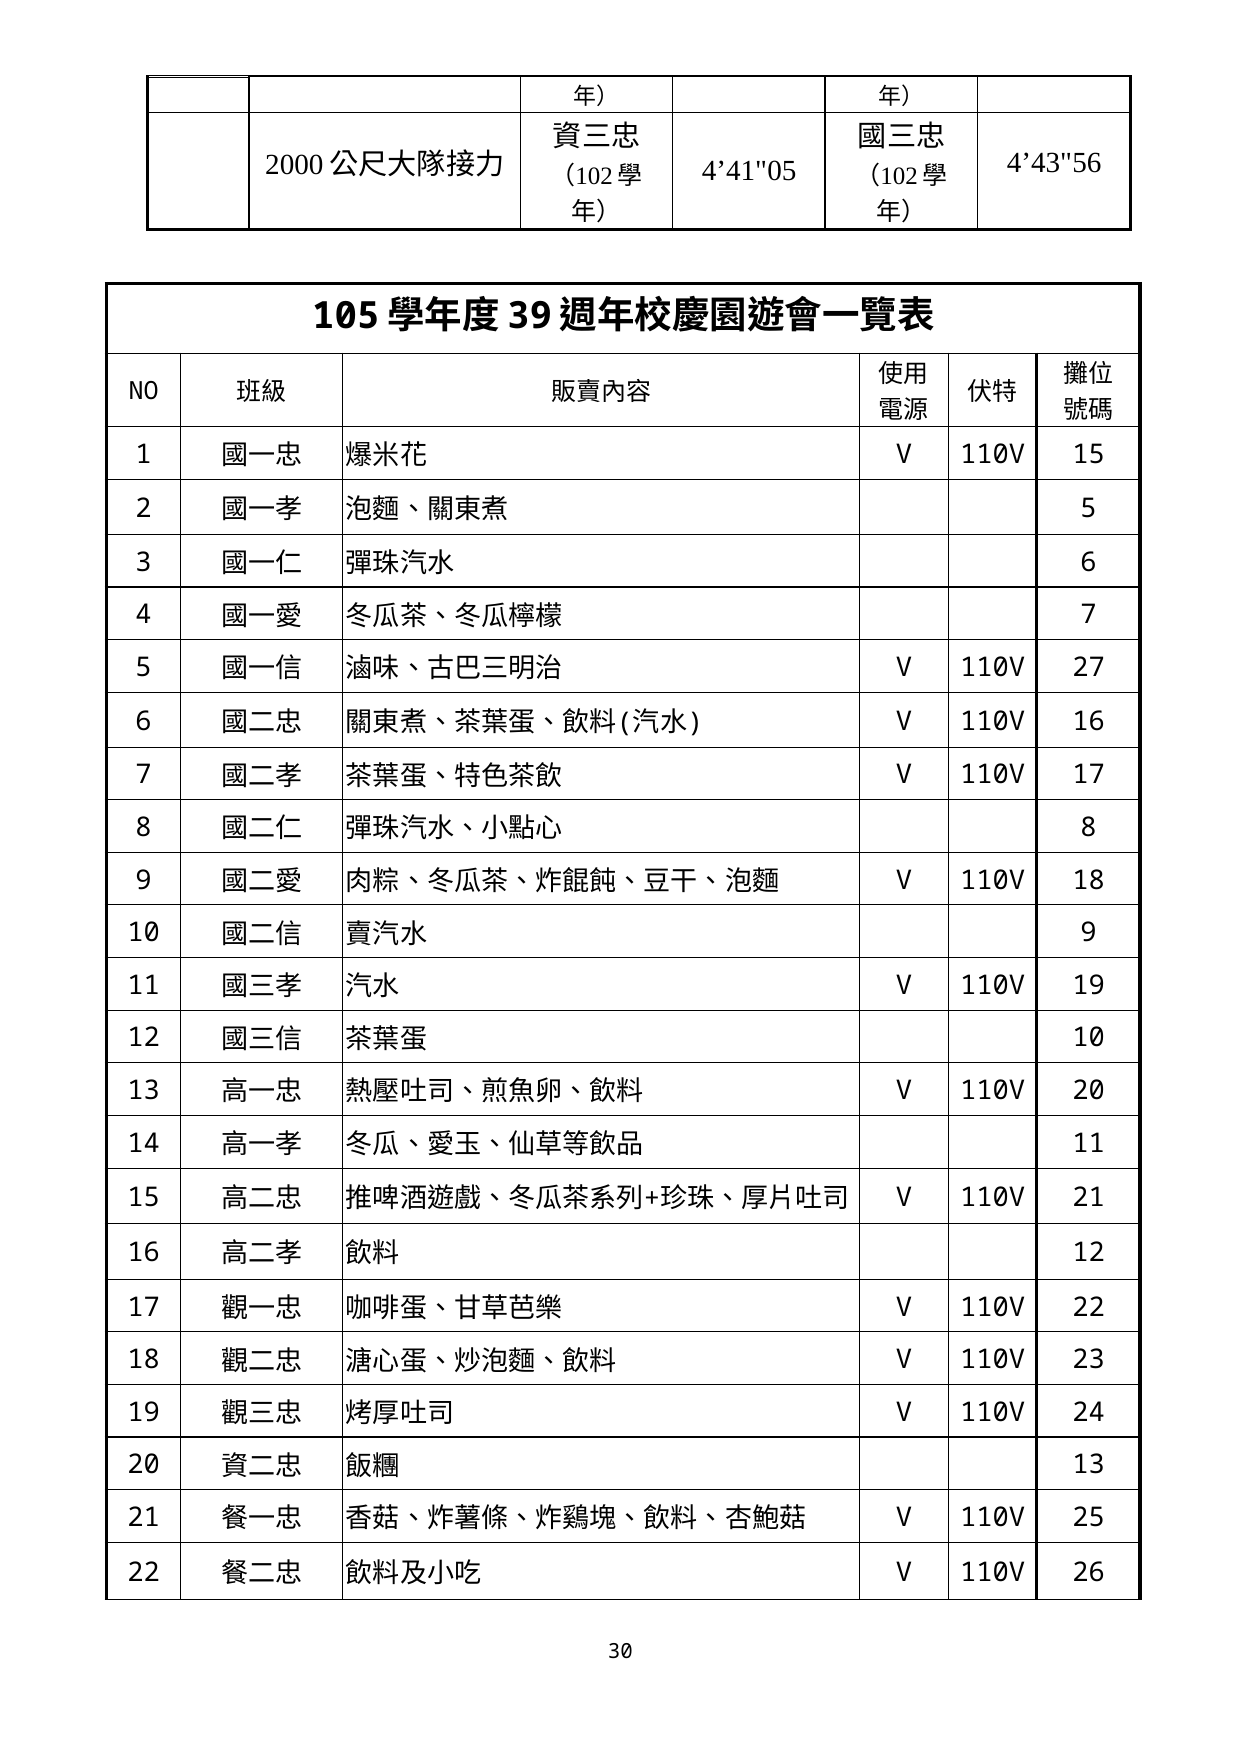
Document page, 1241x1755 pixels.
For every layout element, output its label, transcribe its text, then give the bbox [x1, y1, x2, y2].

table_cell 國一仁 [181, 535, 342, 586]
table_cell V [860, 640, 948, 692]
table_cell 9 [108, 853, 180, 904]
table_cell 2 [108, 480, 180, 534]
table_cell [949, 1011, 1035, 1062]
table_cell 賣汽水 [343, 905, 859, 957]
table_cell 22 [108, 1543, 180, 1599]
table_cell 5 [108, 640, 180, 692]
table_cell V [860, 693, 948, 747]
table_cell 2000公尺大隊接力 [250, 113, 520, 228]
table_cell 年） [521, 77, 672, 111]
table_cell [860, 1116, 948, 1167]
table_cell V [860, 958, 948, 1009]
table_cell V [860, 1385, 948, 1436]
table_cell 國二孝 [181, 748, 342, 799]
table_cell 17 [108, 1280, 180, 1331]
table_cell 110V [949, 1332, 1035, 1384]
table_cell 國一信 [181, 640, 342, 692]
table_cell [949, 588, 1035, 639]
table_cell 24 [1038, 1385, 1138, 1436]
table_cell [860, 800, 948, 852]
table_cell 23 [1038, 1332, 1138, 1384]
table_cell 25 [1038, 1490, 1138, 1542]
table_cell 汽水 [343, 958, 859, 1009]
table_cell [860, 480, 948, 534]
table_cell 10 [1038, 1011, 1138, 1062]
table_cell 22 [1038, 1280, 1138, 1331]
table_cell 爆米花 [343, 427, 859, 479]
table_cell 110V [949, 1063, 1035, 1115]
table_cell [949, 1438, 1035, 1489]
table_cell 110V [949, 853, 1035, 904]
table_header 105學年度39週年校慶園遊會一覽表 [108, 285, 1138, 353]
table_cell 國一孝 [181, 480, 342, 534]
table_cell V [860, 1332, 948, 1384]
table_cell 溏心蛋、炒泡麵、飲料 [343, 1332, 859, 1384]
table_cell 26 [1038, 1543, 1138, 1599]
table_cell 冬瓜、愛玉、仙草等飲品 [343, 1116, 859, 1167]
table_cell 11 [108, 958, 180, 1009]
table_cell 19 [108, 1385, 180, 1436]
table_cell 使用 電源 [860, 354, 948, 426]
table_cell [860, 1011, 948, 1062]
table_cell 6 [1038, 535, 1138, 586]
table_cell 5 [1038, 480, 1138, 534]
table_cell 伏特 [949, 354, 1035, 426]
table_cell 國一忠 [181, 427, 342, 479]
table_cell 7 [108, 748, 180, 799]
table_cell 16 [1038, 693, 1138, 747]
table_cell 攤位 號碼 [1038, 354, 1138, 426]
table_cell [949, 1116, 1035, 1167]
table_cell 國二愛 [181, 853, 342, 904]
table_cell 國三忠 （102學年） [826, 113, 977, 228]
table_cell 19 [1038, 958, 1138, 1009]
table_cell 16 [108, 1224, 180, 1279]
table_cell 國二仁 [181, 800, 342, 852]
table_cell 18 [108, 1332, 180, 1384]
table_cell 國二忠 [181, 693, 342, 747]
table_cell 資三忠 （102學年） [521, 113, 672, 228]
table_cell 15 [108, 1169, 180, 1222]
table_cell 27 [1038, 640, 1138, 692]
table_cell 年） [826, 77, 977, 111]
table_cell 110V [949, 427, 1035, 479]
table_cell V [860, 1063, 948, 1115]
table_cell [978, 77, 1129, 111]
table_cell 12 [1038, 1224, 1138, 1279]
table_cell V [860, 748, 948, 799]
table_cell 4’43"56 [978, 113, 1129, 228]
table_cell 觀一忠 [181, 1280, 342, 1331]
table_cell NO [108, 354, 180, 426]
table_cell [149, 113, 248, 228]
table_cell [149, 78, 248, 111]
table_cell 110V [949, 958, 1035, 1009]
table_cell 冬瓜茶、冬瓜檸檬 [343, 588, 859, 639]
table_cell [860, 1224, 948, 1279]
table_cell [949, 905, 1035, 957]
table_cell 高二孝 [181, 1224, 342, 1279]
table_cell 4 [108, 588, 180, 639]
table_cell 3 [108, 535, 180, 586]
table_cell [949, 800, 1035, 852]
table_cell [860, 905, 948, 957]
table_cell 飲料及小吃 [343, 1543, 859, 1599]
table_cell [860, 1438, 948, 1489]
table_cell 國二信 [181, 905, 342, 957]
table_cell 21 [1038, 1169, 1138, 1222]
table_cell 4’41"05 [673, 113, 824, 228]
table_cell 7 [1038, 588, 1138, 639]
table_cell 餐二忠 [181, 1543, 342, 1599]
table_cell [250, 77, 520, 111]
table_cell V [860, 427, 948, 479]
table_cell V [860, 853, 948, 904]
table_cell V [860, 1169, 948, 1222]
table_cell 彈珠汽水、小點心 [343, 800, 859, 852]
table_cell 110V [949, 748, 1035, 799]
table_cell 110V [949, 640, 1035, 692]
table_cell 17 [1038, 748, 1138, 799]
table_cell 21 [108, 1490, 180, 1542]
table_cell 18 [1038, 853, 1138, 904]
table_cell 10 [108, 905, 180, 957]
table_cell 咖啡蛋、甘草芭樂 [343, 1280, 859, 1331]
table_cell 15 [1038, 427, 1138, 479]
table_cell V [860, 1280, 948, 1331]
table_cell 肉粽、冬瓜茶、炸餛飩、豆干、泡麵 [343, 853, 859, 904]
table_cell 彈珠汽水 [343, 535, 859, 586]
table_cell 1 [108, 427, 180, 479]
table_cell 熱壓吐司、煎魚卵、飲料 [343, 1063, 859, 1115]
table_cell 8 [1038, 800, 1138, 852]
table_cell 飯糰 [343, 1438, 859, 1489]
table_cell 11 [1038, 1116, 1138, 1167]
table_cell 茶葉蛋 [343, 1011, 859, 1062]
table_cell 飲料 [343, 1224, 859, 1279]
table_cell 110V [949, 1169, 1035, 1222]
table_cell 國三信 [181, 1011, 342, 1062]
table_cell 資二忠 [181, 1438, 342, 1489]
table_cell [860, 588, 948, 639]
table_cell 滷味、古巴三明治 [343, 640, 859, 692]
table_cell 20 [1038, 1063, 1138, 1115]
table_cell 20 [108, 1438, 180, 1489]
table_cell 14 [108, 1116, 180, 1167]
table_cell 烤厚吐司 [343, 1385, 859, 1436]
table_cell 6 [108, 693, 180, 747]
table_cell [673, 77, 824, 111]
table_cell 班級 [181, 354, 342, 426]
table_cell 關東煮、茶葉蛋、飲料(汽水) [343, 693, 859, 747]
table_cell 13 [1038, 1438, 1138, 1489]
table_cell 餐一忠 [181, 1490, 342, 1542]
table_cell 8 [108, 800, 180, 852]
table_cell 高一忠 [181, 1063, 342, 1115]
table_cell 9 [1038, 905, 1138, 957]
table_cell [949, 1224, 1035, 1279]
table_cell 110V [949, 1385, 1035, 1436]
table_cell 觀三忠 [181, 1385, 342, 1436]
table_cell 茶葉蛋、特色茶飲 [343, 748, 859, 799]
table_cell 110V [949, 1280, 1035, 1331]
table_cell 泡麵、關東煮 [343, 480, 859, 534]
table_cell 12 [108, 1011, 180, 1062]
table_cell [949, 480, 1035, 534]
table_cell 觀二忠 [181, 1332, 342, 1384]
table_cell [949, 535, 1035, 586]
table_cell 110V [949, 693, 1035, 747]
table_cell 香菇、炸薯條、炸鷄塊、飲料、杏鮑菇 [343, 1490, 859, 1542]
table_cell 110V [949, 1543, 1035, 1599]
table_cell [860, 535, 948, 586]
table_cell 110V [949, 1490, 1035, 1542]
table_cell V [860, 1543, 948, 1599]
table_cell V [860, 1490, 948, 1542]
table_cell 推啤酒遊戲、冬瓜茶系列+珍珠、厚片吐司 [343, 1169, 859, 1222]
table_cell 販賣內容 [343, 354, 859, 426]
table_cell 國三孝 [181, 958, 342, 1009]
table_cell 13 [108, 1063, 180, 1115]
table_cell 高一孝 [181, 1116, 342, 1167]
table_cell 高二忠 [181, 1169, 342, 1222]
table_cell 國一愛 [181, 588, 342, 639]
